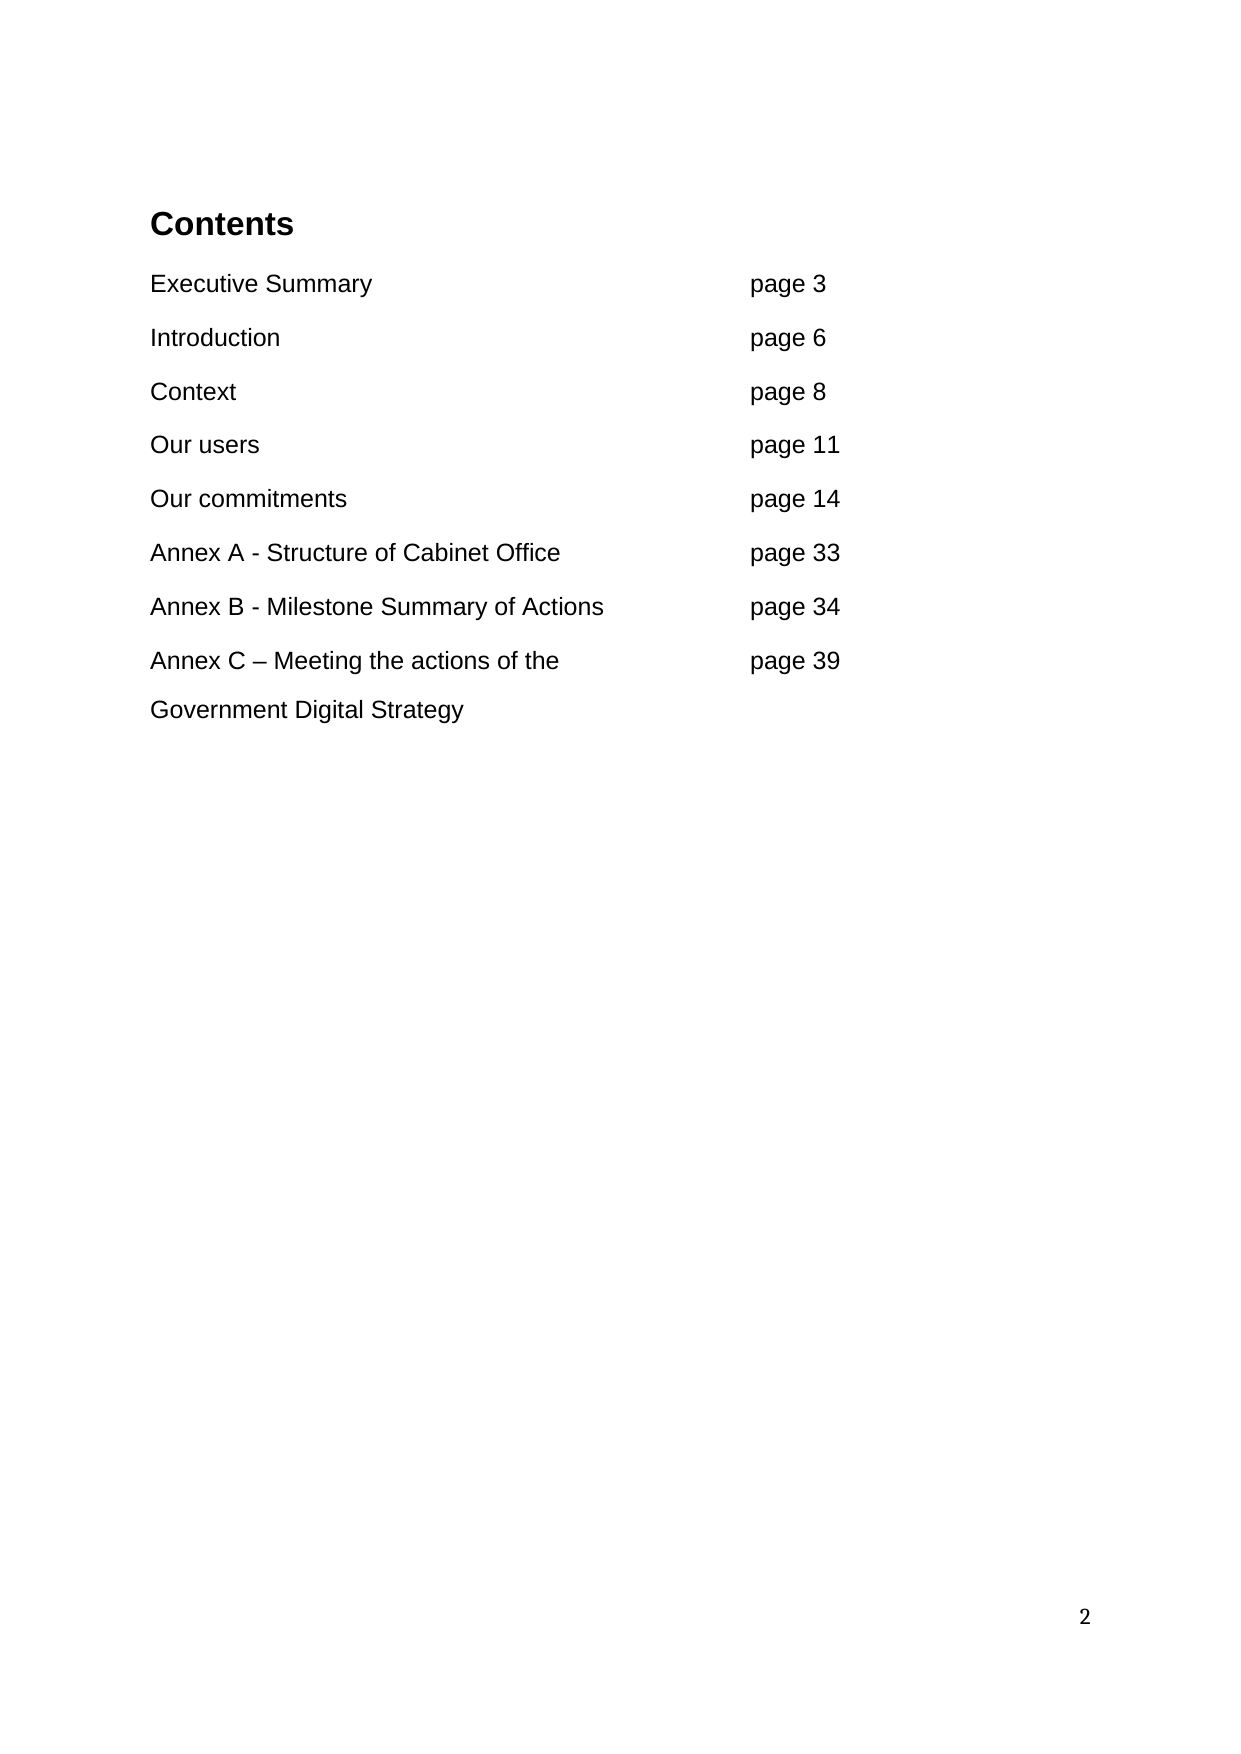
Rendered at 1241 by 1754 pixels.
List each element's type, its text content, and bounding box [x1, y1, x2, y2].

text Contents [150, 204, 1090, 242]
text Our users page 11 [150, 430, 1090, 459]
text Annex B - Milestone Summary of Actions page 34 [150, 592, 1090, 621]
text Context page 8 [150, 377, 1090, 405]
text Introduction page 6 [150, 323, 1090, 351]
text Annex C – Meeting the actions of the page 39 [150, 646, 1090, 674]
text Government Digital Strategy [150, 695, 1090, 724]
text Executive Summary page 3 [150, 269, 1090, 298]
text Our commitments page 14 [150, 484, 1090, 513]
text Annex A - Structure of Cabinet Office page 33 [150, 538, 1090, 567]
